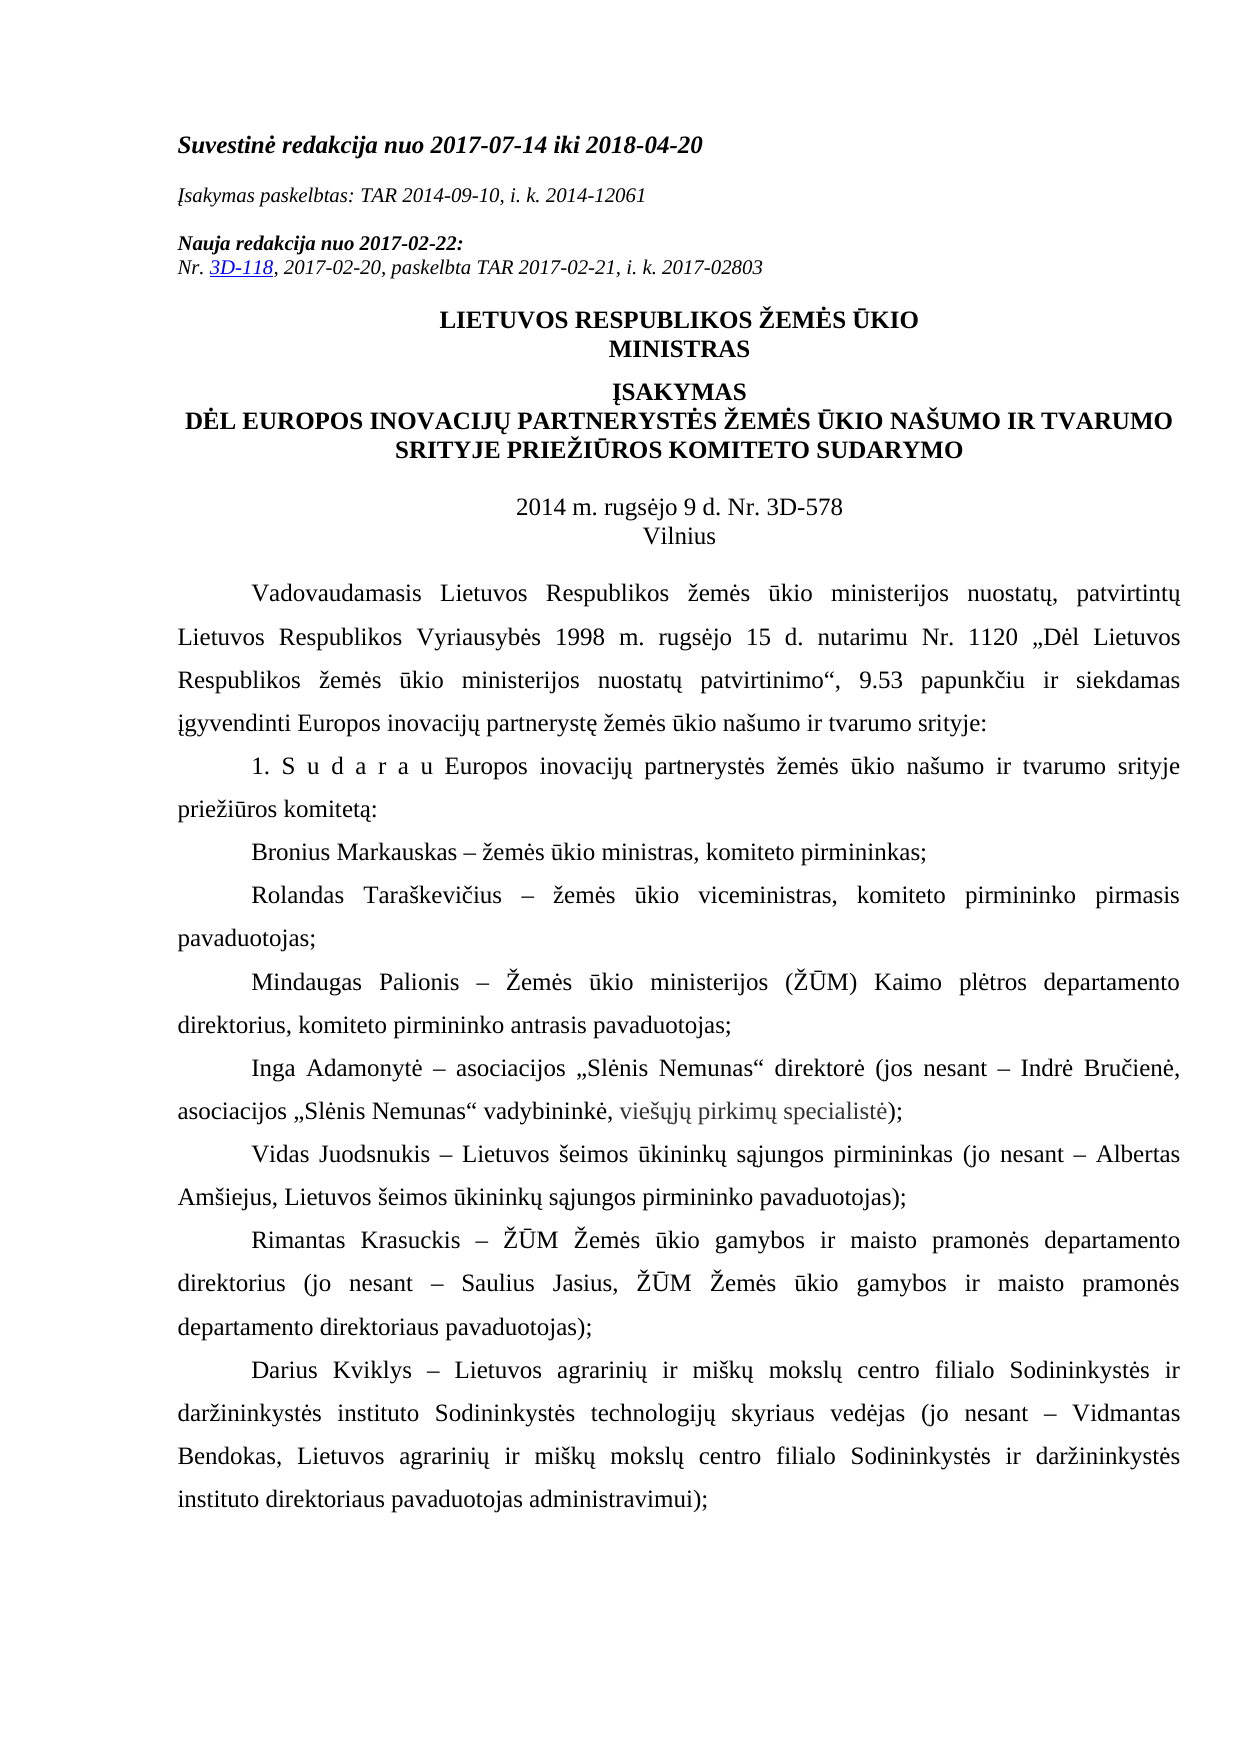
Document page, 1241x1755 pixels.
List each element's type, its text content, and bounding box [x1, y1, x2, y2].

text Rimantas Krasuckis – ŽŪM Žemės ūkio gamybos ir maisto pramonės departamento direktorius (jo nesant – Saulius Jasius, ŽŪM Žemės ūkio gamybos ir maisto pramonės departamento direktoriaus pavaduotojas); [177, 1225, 1181, 1340]
text Įsakymas paskelbtas: TAR 2014-09-10, i. k. 2014-12061 [177, 183, 1181, 207]
text Darius Kviklys – Lietuvos agrarinių ir miškų mokslų centro filialo Sodininkystės ir daržininkystės instituto Sodininkystės technologijų skyriaus vedėjas (jo nesant – Vidmantas Bendokas, Lietuvos agrarinių ir miškų mokslų centro filialo Sodininkystės ir daržininkystės instituto direktoriaus pavaduotojas administravimui); [177, 1355, 1181, 1513]
text Mindaugas Palionis – Žemės ūkio ministerijos (ŽŪM) Kaimo plėtros departamento direktorius, komiteto pirmininko antrasis pavaduotojas; [177, 967, 1181, 1038]
text 2014 m. rugsėjo 9 d. Nr. 3D-578 [177, 492, 1181, 521]
text ĮSAKYMAS [177, 377, 1181, 406]
text Rolandas Taraškevičius – žemės ūkio viceministras, komiteto pirmininko pirmasis pavaduotojas; [177, 880, 1181, 952]
text Nr. 3D-118, 2017-02-20, paskelbta TAR 2017-02-21, i. k. 2017-02803 [177, 255, 1181, 279]
text LIETUVOS RESPUBLIKOS ŽEMĖS ŪKIO [177, 305, 1181, 334]
text 1. S u d a r a u Europos inovacijų partnerystės žemės ūkio našumo ir tvarumo srityje priežiūros komitetą: [177, 751, 1181, 823]
text Nauja redakcija nuo 2017-02-22: [177, 231, 1181, 255]
text DĖL EUROPOS INOVACIJŲ PARTNERYSTĖS ŽEMĖS ŪKIO NAŠUMO IR TVARUMO SRITYJE PRIEŽIŪROS KOMITETO SUDARYMO [177, 406, 1181, 463]
text Inga Adamonytė – asociacijos „Slėnis Nemunas“ direktorė (jos nesant – Indrė Bručienė, asociacijos „Slėnis Nemunas“ vadybininkė, viešųjų pirkimų specialistė); [177, 1053, 1181, 1125]
text Vilnius [177, 521, 1181, 550]
text Suvestinė redakcija nuo 2017-07-14 iki 2018-04-20 [177, 130, 1181, 159]
text Bronius Markauskas – žemės ūkio ministras, komiteto pirmininkas; [177, 837, 1181, 866]
text Vadovaudamasis Lietuvos Respublikos žemės ūkio ministerijos nuostatų, patvirtintų Lietuvos Respublikos Vyriausybės 1998 m. rugsėjo 15 d. nutarimu Nr. 1120 „Dėl Lietuvos Respublikos žemės ūkio ministerijos nuostatų patvirtinimo“, 9.53 papunkčiu ir siekdamas įgyvendinti Europos inovacijų partnerystę žemės ūkio našumo ir tvarumo srityje: [177, 578, 1181, 737]
text Vidas Juodsnukis – Lietuvos šeimos ūkininkų sąjungos pirmininkas (jo nesant – Albertas Amšiejus, Lietuvos šeimos ūkininkų sąjungos pirmininko pavaduotojas); [177, 1139, 1181, 1211]
text MINISTRAS [177, 334, 1181, 363]
